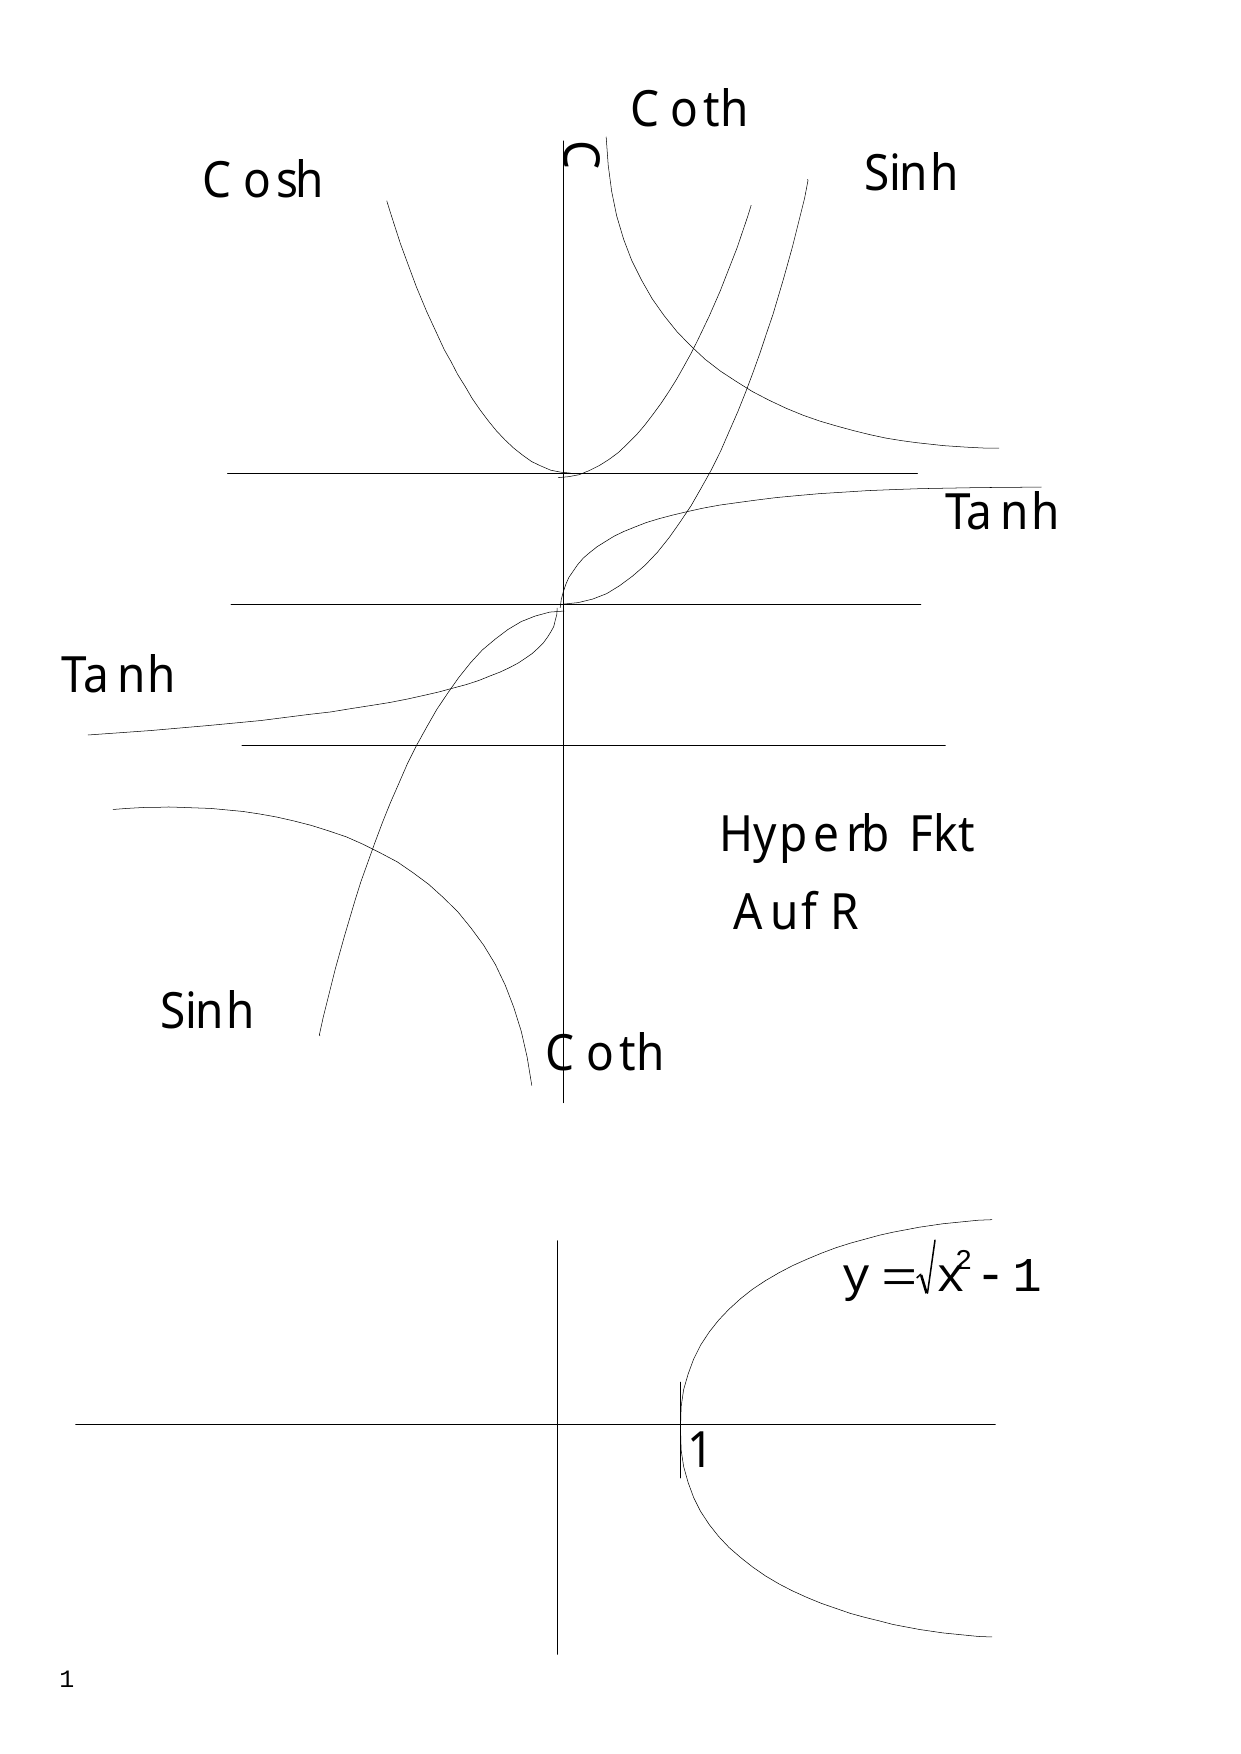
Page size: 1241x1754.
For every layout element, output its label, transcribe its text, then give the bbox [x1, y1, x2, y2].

text beschränkt. Beachte:cos ix=cosh x, xR [59, 59, 1181, 1657]
